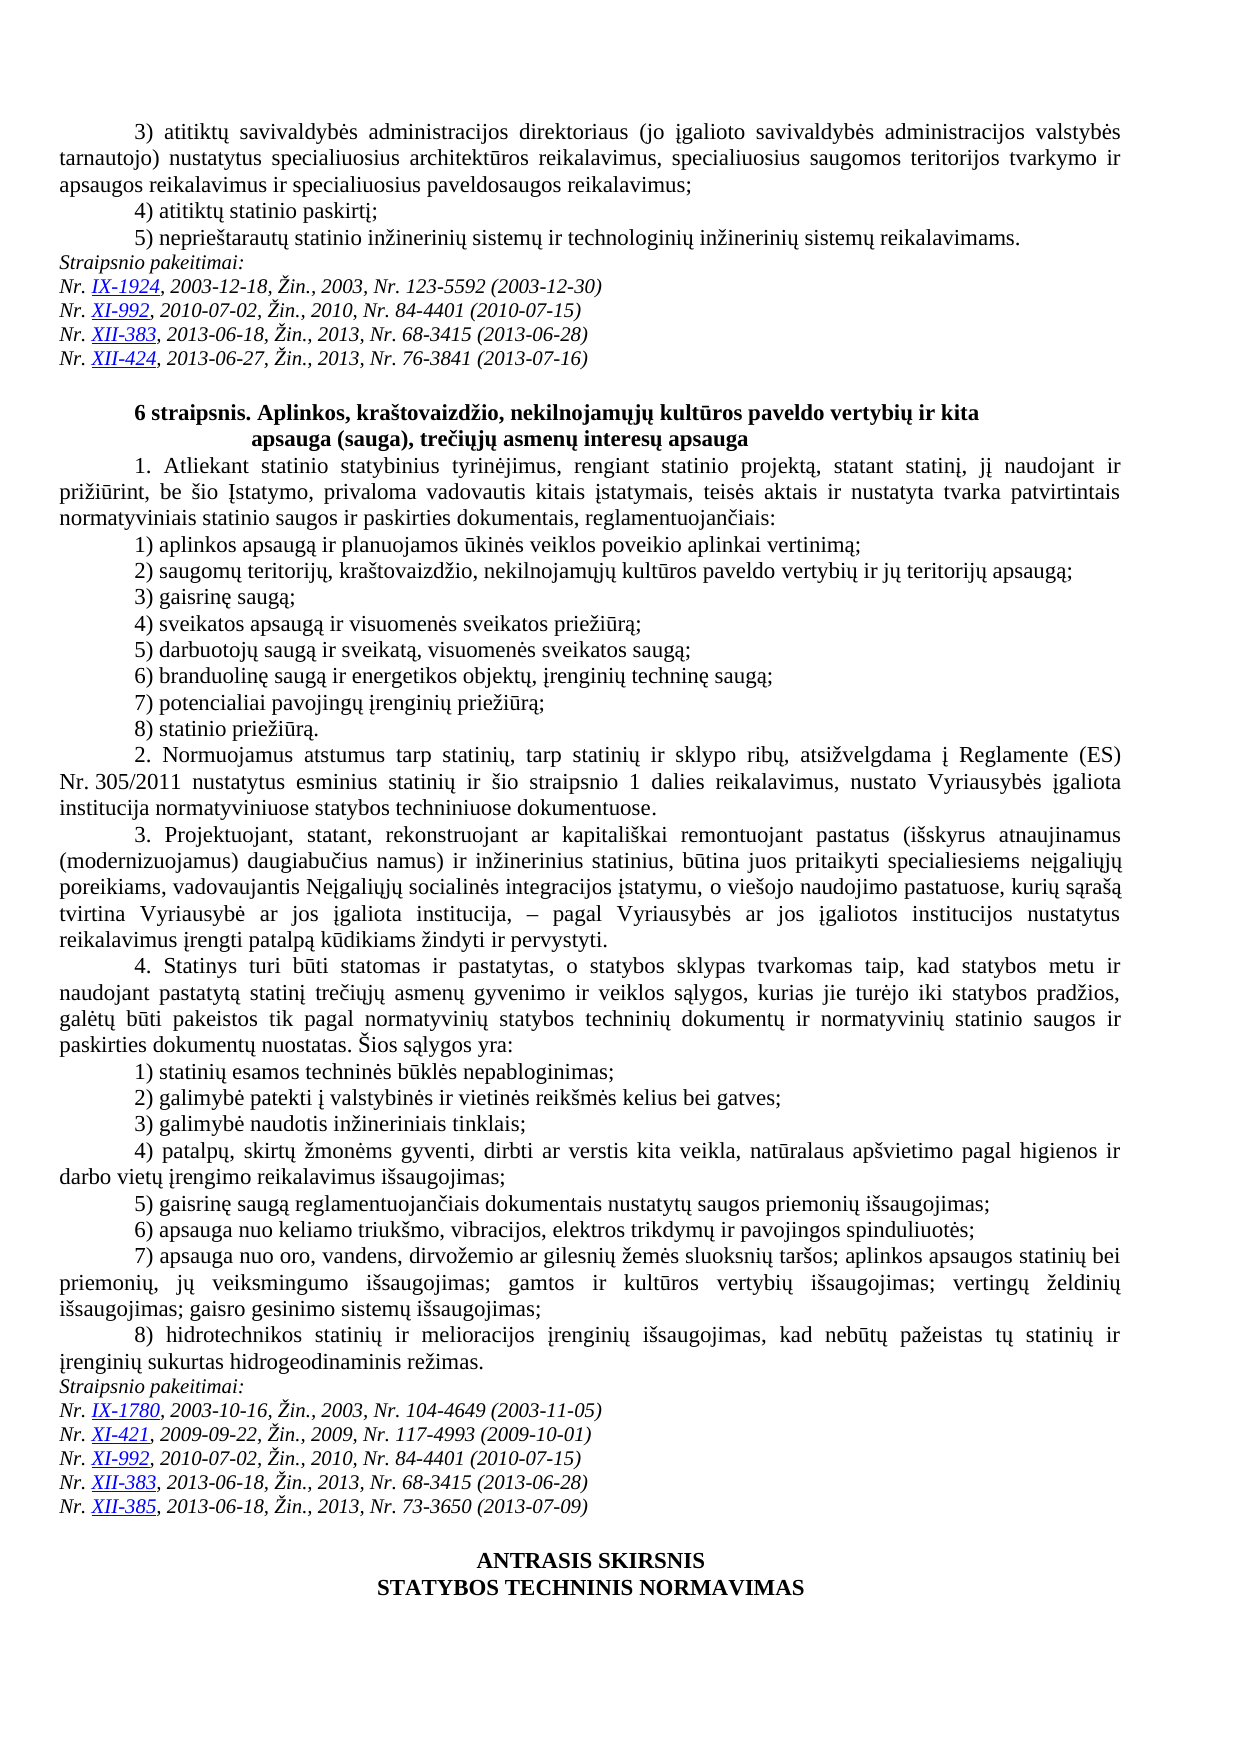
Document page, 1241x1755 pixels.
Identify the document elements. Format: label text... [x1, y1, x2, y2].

text STATYBOS TECHNINIS NORMAVIMAS [59, 1573, 1122, 1600]
text 5) darbuotojų saugą ir sveikatą, visuomenės sveikatos saugą; [59, 636, 1122, 662]
text 3) galimybė naudotis inžineriniais tinklais; [59, 1111, 1122, 1137]
text 6 straipsnis. Aplinkos, kraštovaizdžio, nekilnojamųjų kultūros paveldo vertybių ir kita [134, 399, 1122, 425]
text 7) potencialiai pavojingų įrenginių priežiūrą; [59, 689, 1122, 715]
text 2) saugomų teritorijų, kraštovaizdžio, nekilnojamųjų kultūros paveldo vertybių ir jų teritorijų apsaugą; [59, 557, 1122, 583]
text 4. Statinys turi būti statomas ir pastatytas, o statybos sklypas tvarkomas taip, kad statybos metu ir naudojant pastatytą statinį trečiųjų asmenų gyvenimo ir veiklos sąlygos, kurias jie turėjo iki statybos pradžios, galėtų būti pakeistos tik pagal normatyvinių statybos techninių dokumentų ir normatyvinių statinio saugos ir paskirties dokumentų nuostatas. Šios sąlygos yra: [59, 952, 1122, 1058]
text Nr. XI-992, 2010-07-02, Žin., 2010, Nr. 84-4401 (2010-07-15) [59, 298, 1122, 322]
text 4) patalpų, skirtų žmonėms gyventi, dirbti ar verstis kita veikla, natūralaus apšvietimo pagal higienos ir darbo vietų įrengimo reikalavimus išsaugojimas; [59, 1137, 1122, 1189]
text 8) hidrotechnikos statinių ir melioracijos įrenginių išsaugojimas, kad nebūtų pažeistas tų statinių ir įrenginių sukurtas hidrogeodinaminis režimas. [59, 1321, 1122, 1374]
text Nr. XII-424, 2013-06-27, Žin., 2013, Nr. 76-3841 (2013-07-16) [59, 346, 1122, 370]
text Straipsnio pakeitimai: [59, 250, 1122, 274]
text Nr. IX-1924, 2003-12-18, Žin., 2003, Nr. 123-5592 (2003-12-30) [59, 274, 1122, 298]
subtitle ANTRASIS SKIRSNIS [59, 1547, 1122, 1573]
text 3. Projektuojant, statant, rekonstruojant ar kapitališkai remontuojant pastatus (išskyrus atnaujinamus (modernizuojamus) daugiabučius namus) ir inžinerinius statinius, būtina juos pritaikyti specialiesiems neįgaliųjų poreikiams, vadovaujantis Neįgaliųjų socialinės integracijos įstatymu, o viešojo naudojimo pastatuose, kurių sąrašą tvirtina Vyriausybė ar jos įgaliota institucija, – pagal Vyriausybės ar jos įgaliotos institucijos nustatytus reikalavimus įrengti patalpą kūdikiams žindyti ir pervystyti. [59, 821, 1122, 952]
text Nr. XII-385, 2013-06-18, Žin., 2013, Nr. 73-3650 (2013-07-09) [59, 1494, 1122, 1518]
text 5) neprieštarautų statinio inžinerinių sistemų ir technologinių inžinerinių sistemų reikalavimams. [59, 223, 1122, 250]
text 2. Normuojamus atstumus tarp statinių, tarp statinių ir sklypo ribų, atsižvelgdama į Reglamente (ES) Nr. 305/2011 nustatytus esminius statinių ir šio straipsnio 1 dalies reikalavimus, nustato Vyriausybės įgaliota institucija normatyviniuose statybos techniniuose dokumentuose. [59, 742, 1122, 821]
text 6) apsauga nuo keliamo triukšmo, vibracijos, elektros trikdymų ir pavojingos spinduliuotės; [59, 1216, 1122, 1242]
text 4) sveikatos apsaugą ir visuomenės sveikatos priežiūrą; [59, 610, 1122, 636]
text 6) branduolinę saugą ir energetikos objektų, įrenginių techninę saugą; [59, 662, 1122, 689]
text 2) galimybė patekti į valstybinės ir vietinės reikšmės kelius bei gatves; [59, 1084, 1122, 1111]
text Nr. XI-992, 2010-07-02, Žin., 2010, Nr. 84-4401 (2010-07-15) [59, 1446, 1122, 1470]
text Straipsnio pakeitimai: [59, 1374, 1122, 1398]
text Nr. IX-1780, 2003-10-16, Žin., 2003, Nr. 104-4649 (2003-11-05) [59, 1398, 1122, 1422]
text 7) apsauga nuo oro, vandens, dirvožemio ar gilesnių žemės sluoksnių taršos; aplinkos apsaugos statinių bei priemonių, jų veiksmingumo išsaugojimas; gamtos ir kultūros vertybių išsaugojimas; vertingų želdinių išsaugojimas; gaisro gesinimo sistemų išsaugojimas; [59, 1242, 1122, 1321]
text 1) aplinkos apsaugą ir planuojamos ūkinės veiklos poveikio aplinkai vertinimą; [59, 531, 1122, 557]
text 3) gaisrinę saugą; [59, 583, 1122, 610]
text Nr. XII-383, 2013-06-18, Žin., 2013, Nr. 68-3415 (2013-06-28) [59, 322, 1122, 346]
text 1. Atliekant statinio statybinius tyrinėjimus, rengiant statinio projektą, statant statinį, jį naudojant ir prižiūrint, be šio Įstatymo, privaloma vadovautis kitais įstatymais, teisės aktais ir nustatyta tvarka patvirtintais normatyviniais statinio saugos ir paskirties dokumentais, reglamentuojančiais: [59, 452, 1122, 531]
text 5) gaisrinę saugą reglamentuojančiais dokumentais nustatytų saugos priemonių išsaugojimas; [59, 1189, 1122, 1216]
text apsauga (sauga), trečiųjų asmenų interesų apsauga [251, 425, 1122, 452]
text 8) statinio priežiūrą. [59, 715, 1122, 742]
text Nr. XII-383, 2013-06-18, Žin., 2013, Nr. 68-3415 (2013-06-28) [59, 1470, 1122, 1494]
text 4) atitiktų statinio paskirtį; [59, 197, 1122, 223]
text 1) statinių esamos techninės būklės nepabloginimas; [59, 1058, 1122, 1084]
text 3) atitiktų savivaldybės administracijos direktoriaus (jo įgalioto savivaldybės administracijos valstybės tarnautojo) nustatytus specialiuosius architektūros reikalavimus, specialiuosius saugomos teritorijos tvarkymo ir apsaugos reikalavimus ir specialiuosius paveldosaugos reikalavimus; [59, 118, 1122, 197]
text Nr. XI-421, 2009-09-22, Žin., 2009, Nr. 117-4993 (2009-10-01) [59, 1422, 1122, 1446]
